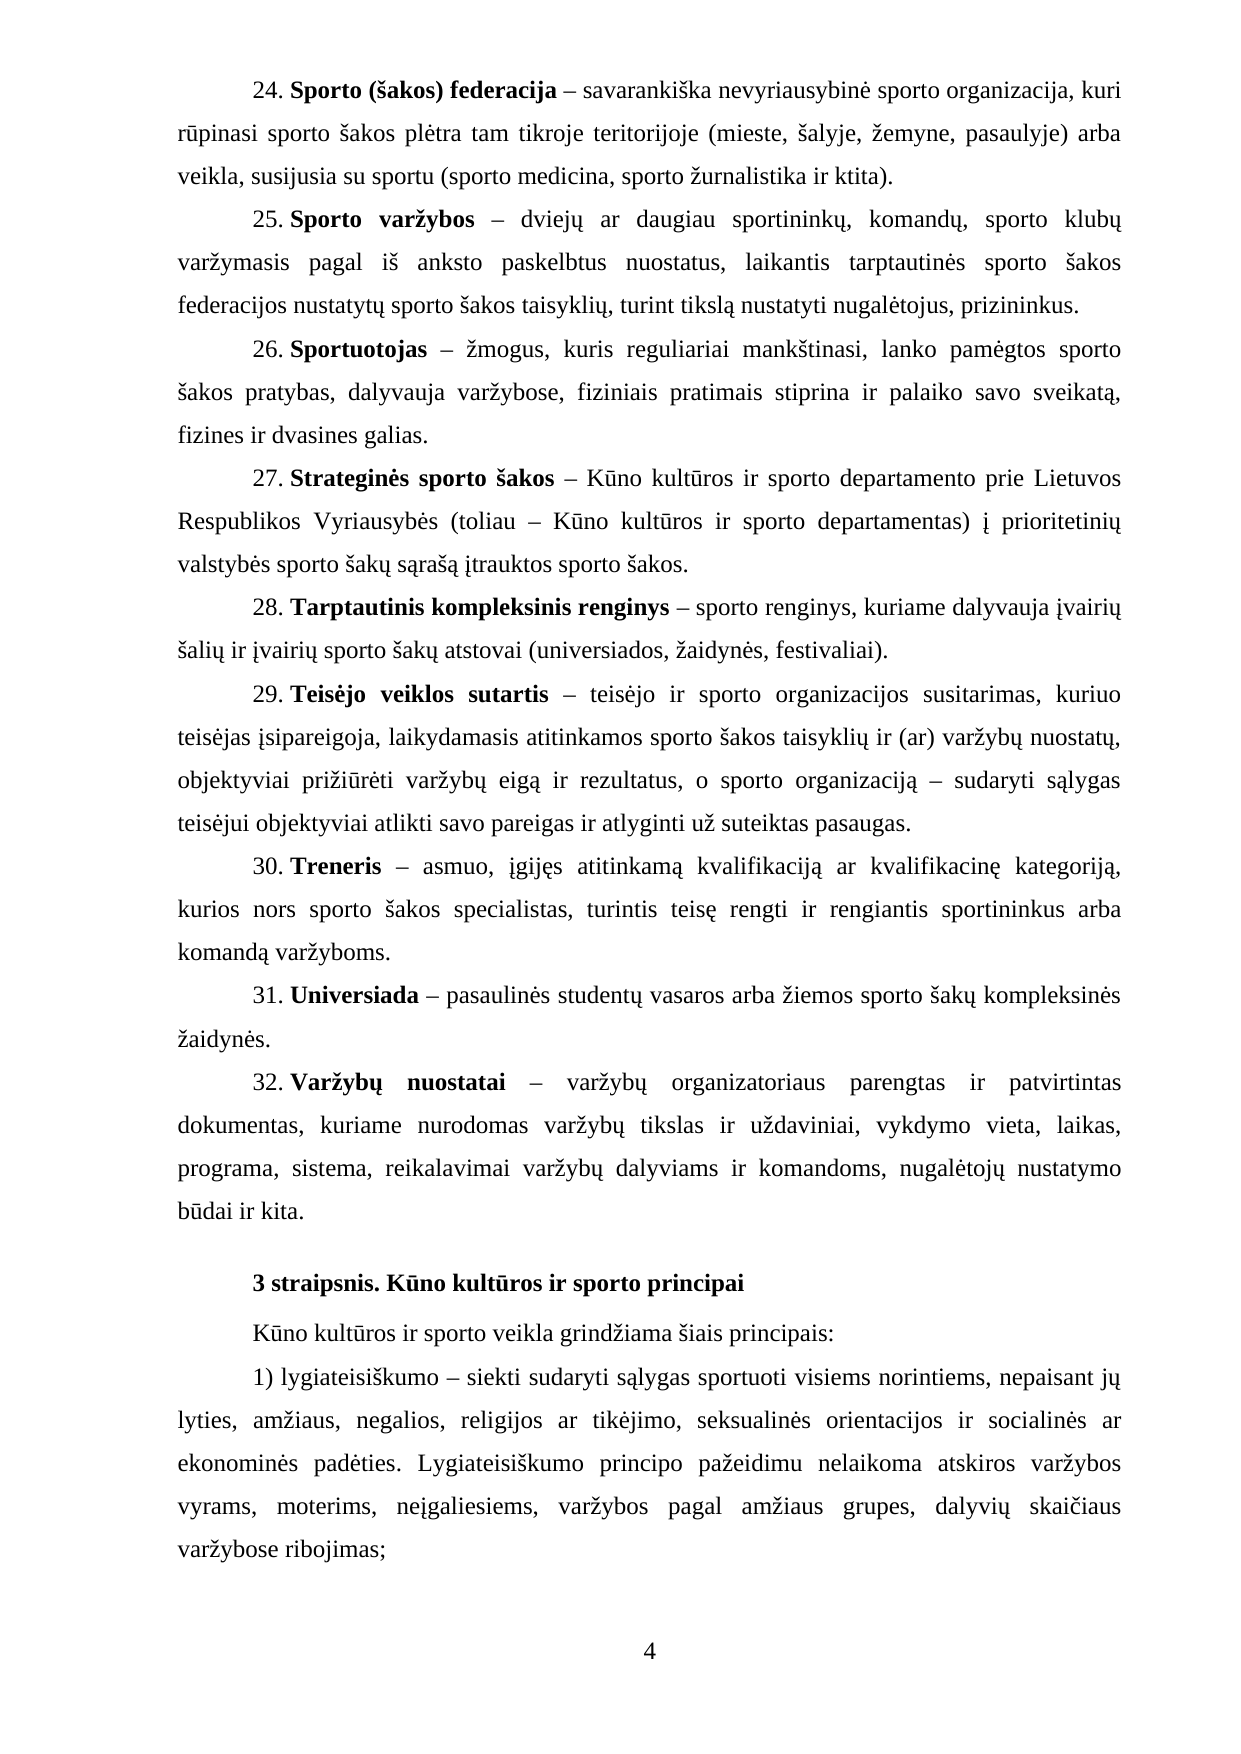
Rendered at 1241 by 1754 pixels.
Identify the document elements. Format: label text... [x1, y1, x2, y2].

text 31. Universiada – pasaulinės studentų vasaros arba žiemos sporto šakų kompleksinės žaidynės. [177, 981, 1122, 1052]
text 24. Sporto (šakos) federacija – savarankiška nevyriausybinė sporto organizacija, kuri rūpinasi sporto šakos plėtra tam tikroje teritorijoje (mieste, šalyje, žemyne, pasaulyje) arba veikla, susijusia su sportu (sporto medicina, sporto žurnalistika ir ktita). [177, 75, 1122, 190]
text 1) lygiateisiškumo – siekti sudaryti sąlygas sportuoti visiems norintiems, nepaisant jų lyties, amžiaus, negalios, religijos ar tikėjimo, seksualinės orientacijos ir socialinės ar ekonominės padėties. Lygiateisiškumo principo pažeidimu nelaikoma atskiros varžybos vyrams, moterims, neįgaliesiems, varžybos pagal amžiaus grupes, dalyvių skaičiaus varžybose ribojimas; [177, 1362, 1122, 1563]
text 25. Sporto varžybos – dviejų ar daugiau sportininkų, komandų, sporto klubų varžymasis pagal iš anksto paskelbtus nuostatus, laikantis tarptautinės sporto šakos federacijos nustatytų sporto šakos taisyklių, turint tikslą nustatyti nugalėtojus, prizininkus. [177, 204, 1122, 319]
text 28. Tarptautinis kompleksinis renginys – sporto renginys, kuriame dalyvauja įvairių šalių ir įvairių sporto šakų atstovai (universiados, žaidynės, festivaliai). [177, 592, 1122, 664]
text 26. Sportuotojas – žmogus, kuris reguliariai mankštinasi, lanko pamėgtos sporto šakos pratybas, dalyvauja varžybose, fiziniais pratimais stiprina ir palaiko savo sveikatą, fizines ir dvasines galias. [177, 334, 1122, 449]
text 3 straipsnis. Kūno kultūros ir sporto principai [177, 1268, 1122, 1297]
text 27. Strateginės sporto šakos – Kūno kultūros ir sporto departamento prie Lietuvos Respublikos Vyriausybės (toliau – Kūno kultūros ir sporto departamentas) į prioritetinių valstybės sporto šakų sąrašą įtrauktos sporto šakos. [177, 463, 1122, 578]
text 29. Teisėjo veiklos sutartis – teisėjo ir sporto organizacijos susitarimas, kuriuo teisėjas įsipareigoja, laikydamasis atitinkamos sporto šakos taisyklių ir (ar) varžybų nuostatų, objektyviai prižiūrėti varžybų eigą ir rezultatus, o sporto organizaciją – sudaryti sąlygas teisėjui objektyviai atlikti savo pareigas ir atlyginti už suteiktas pasaugas. [177, 679, 1122, 837]
text 32. Varžybų nuostatai – varžybų organizatoriaus parengtas ir patvirtintas dokumentas, kuriame nurodomas varžybų tikslas ir uždaviniai, vykdymo vieta, laikas, programa, sistema, reikalavimai varžybų dalyviams ir komandoms, nugalėtojų nustatymo būdai ir kita. [177, 1067, 1122, 1225]
text Kūno kultūros ir sporto veikla grindžiama šiais principais: [177, 1318, 1122, 1347]
text 30. Treneris – asmuo, įgijęs atitinkamą kvalifikaciją ar kvalifikacinę kategoriją, kurios nors sporto šakos specialistas, turintis teisę rengti ir rengiantis sportininkus arba komandą varžyboms. [177, 851, 1122, 966]
